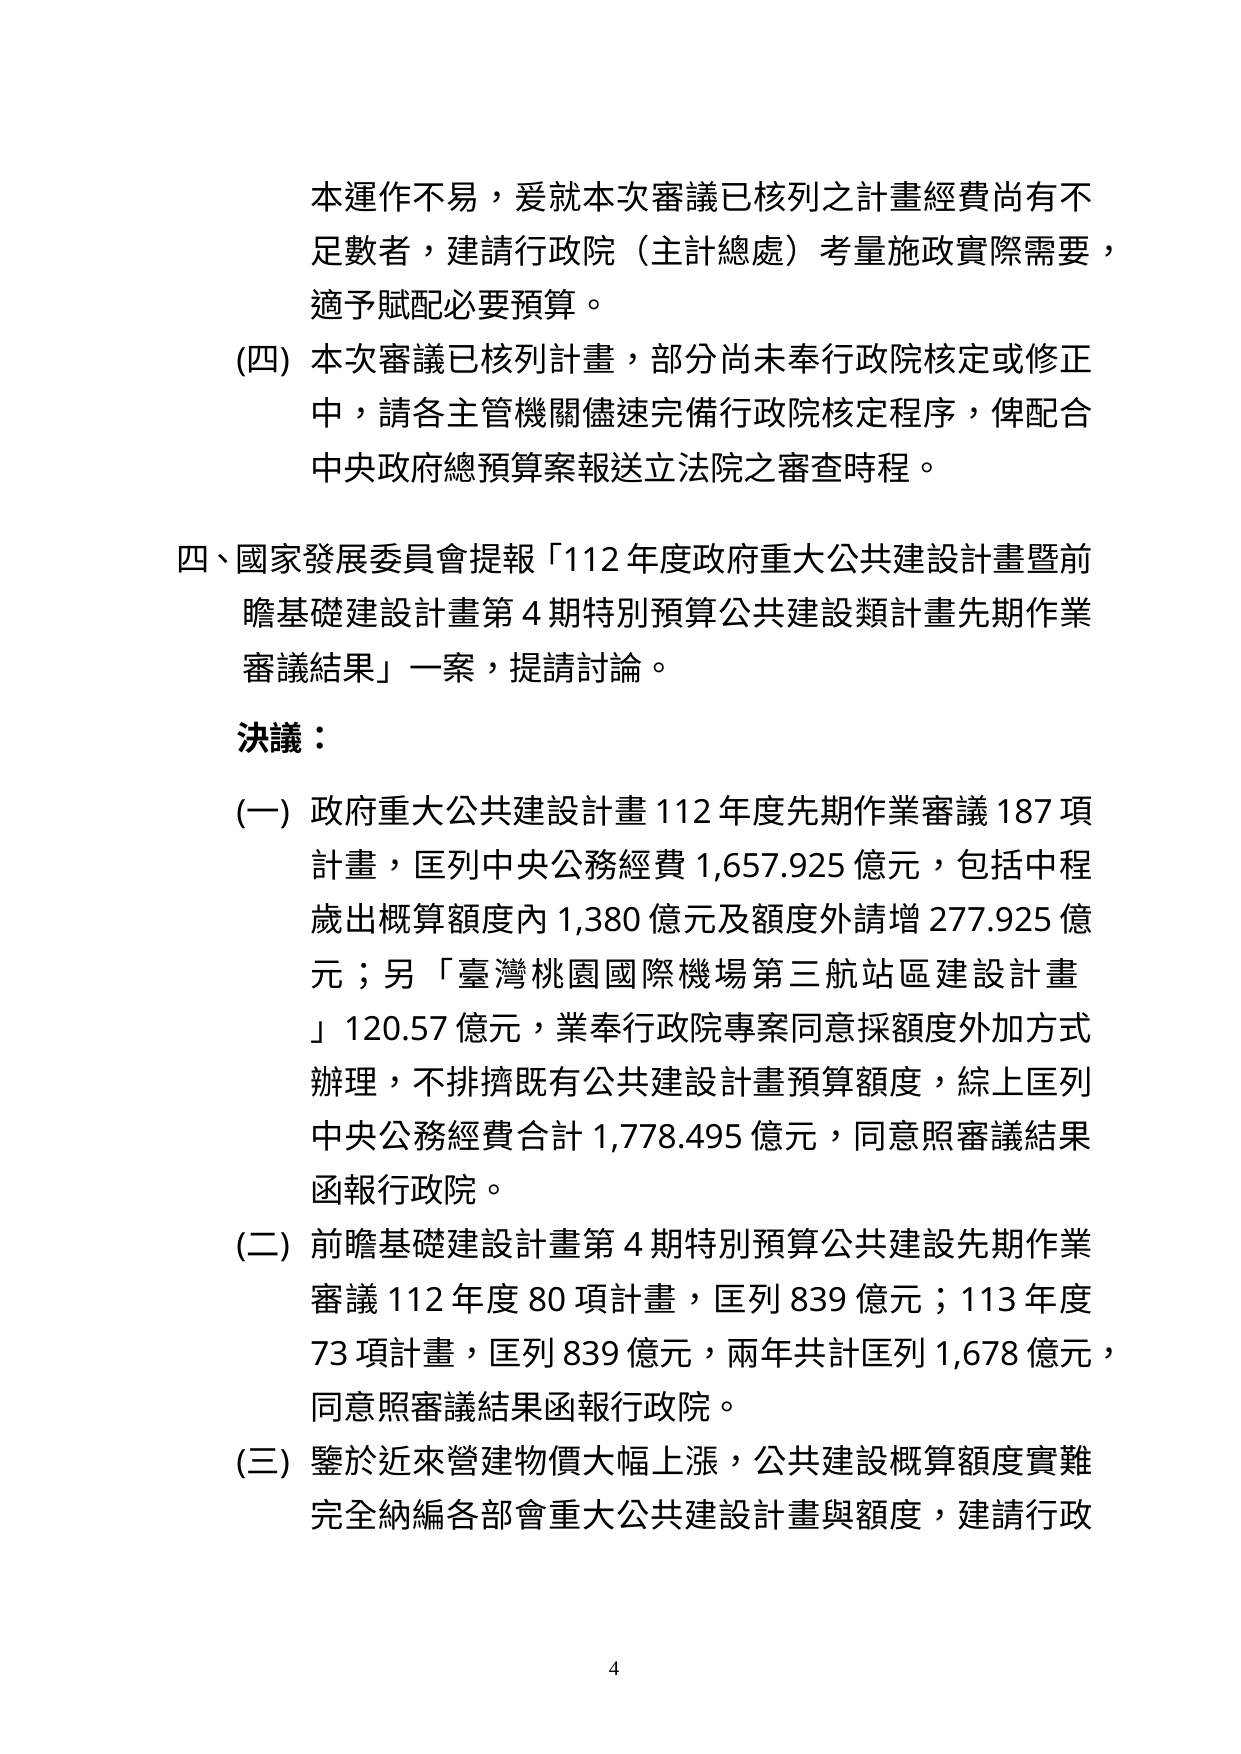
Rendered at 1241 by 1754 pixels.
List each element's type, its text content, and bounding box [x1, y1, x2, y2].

list 鑒於近來營建物價大幅上漲，公共建設概算額度實難完全納編各部會重大公共建設計畫與額度，建請行政 [236, 1429, 1093, 1537]
list 本次審議已核列計畫，部分尚未奉行政院核定或修正中，請各主管機關儘速完備行政院核定程序，俾配合中央政府總預算案報送立法院之審查時程。 [236, 327, 1093, 489]
text 四、國家發展委員會提報「112年度政府重大公共建設計畫暨前瞻基礎建設計畫第4期特別預算公共建設類計畫先期作業審議結果」一案，提請討論。 [176, 527, 1093, 689]
list 前瞻基礎建設計畫第4期特別預算公共建設先期作業審議112年度80項計畫，匡列839億元；113年度73項計畫，匡列839億元，兩年共計匡列1,678億元，同意照審議結果函報行政院。 [236, 1212, 1093, 1429]
list 政府重大公共建設計畫112年度先期作業審議187項計畫，匡列中央公務經費1,657.925億元，包括中程歲出概算額度內1,380億元及額度外請增277.925億元；另「臺灣桃園國際機場第三航站區建設計畫」120.57億元，業奉行政院專案同意採額度外加方式辦理，不排擠既有公共建設計畫預算額度，綜上匡列中央公務經費合計1,778.495億元，同意照審議結果函報行政院。 [236, 779, 1093, 1212]
list 考量近年各機關賦配概算額度緊縮，迭有反映維持基本運作不易，爰就本次審議已核列之計畫經費尚有不足數者，建請行政院（主計總處）考量施政實際需要，適予賦配必要預算。 [236, 164, 1093, 327]
text 決議： [236, 708, 1093, 760]
